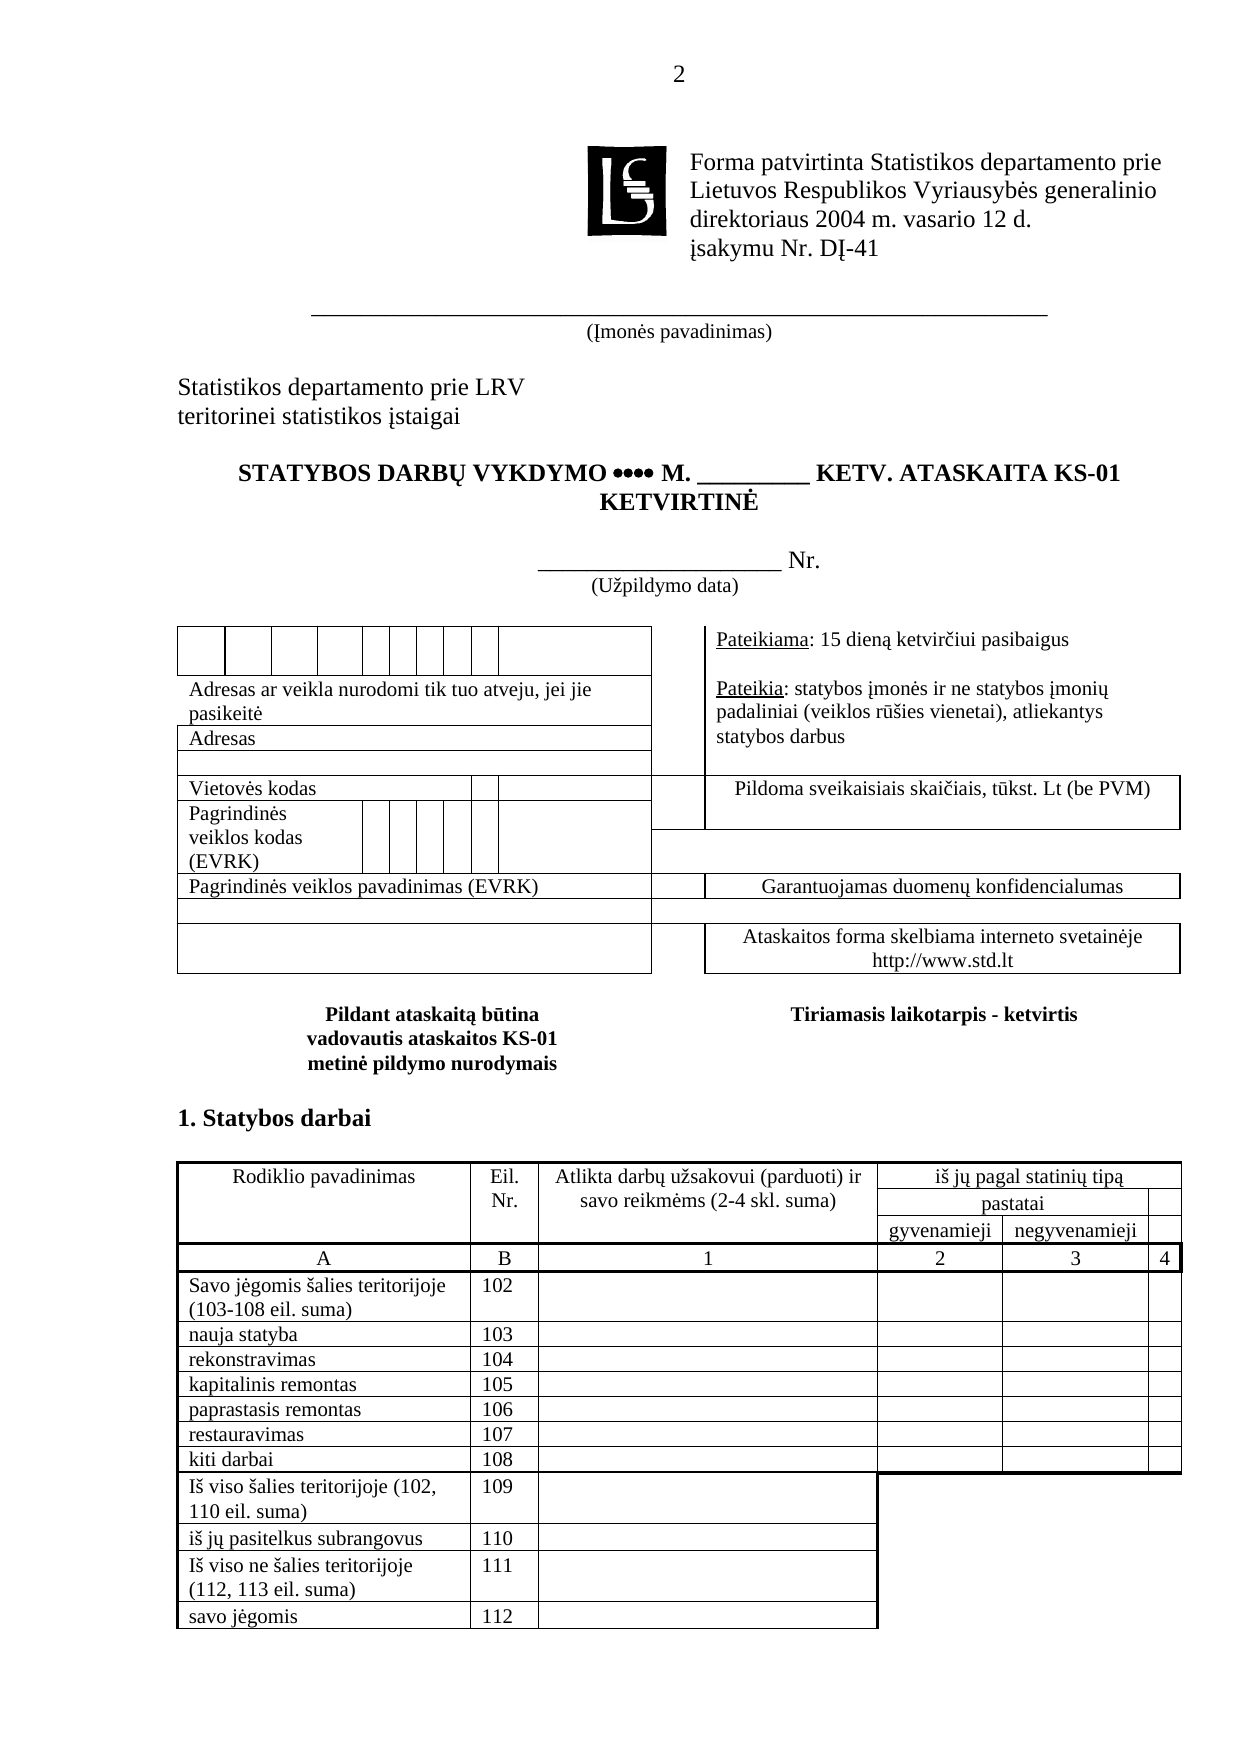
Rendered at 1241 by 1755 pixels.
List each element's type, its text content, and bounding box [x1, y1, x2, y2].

table_header [417, 627, 443, 675]
table_cell [687, 1050, 1181, 1074]
table_cell [1149, 1322, 1181, 1346]
table_cell [878, 1372, 1002, 1396]
table_cell [390, 801, 416, 873]
table_header [178, 627, 224, 675]
table_cell [539, 1602, 876, 1628]
table_cell [1149, 1189, 1181, 1215]
table_cell negyvenamieji [1003, 1216, 1148, 1242]
table_cell restauravimas [179, 1422, 470, 1446]
table_cell [1003, 1422, 1148, 1446]
table_cell 103 [471, 1322, 538, 1346]
table_cell [539, 1397, 877, 1421]
table_cell 107 [471, 1422, 538, 1446]
table_cell Ataskaitos forma skelbiama interneto svetainėje http://www.std.lt [706, 924, 1179, 972]
table_cell Iš viso šalies teritorijoje (102, 110 eil. suma) [179, 1473, 470, 1523]
table_cell [652, 899, 1180, 923]
table_cell [1003, 1273, 1148, 1321]
table_cell [878, 1273, 1002, 1321]
table_cell Pagrindinės veiklos pavadinimas (EVRK) [178, 874, 651, 898]
table_cell [652, 830, 1180, 873]
table_cell [363, 801, 389, 873]
table_cell [687, 1026, 1181, 1050]
table_cell Adresas [178, 726, 651, 750]
table_cell [539, 1273, 877, 1321]
table_header Rodiklio pavadinimas [179, 1164, 470, 1242]
table_cell 2 [878, 1245, 1002, 1269]
table_cell [1003, 1347, 1148, 1371]
table_cell [1149, 1422, 1181, 1446]
table_cell 111 [471, 1551, 538, 1601]
table_cell rekonstravimas [179, 1347, 470, 1371]
table_cell [444, 801, 471, 873]
table_cell B [471, 1245, 538, 1269]
table_cell [1149, 1372, 1181, 1396]
table_cell 108 [471, 1447, 538, 1471]
table_cell 3 [1003, 1245, 1148, 1269]
text (Įmonės pavadinimas) [177, 319, 1181, 343]
table_cell [539, 1422, 877, 1446]
table_cell [1003, 1322, 1148, 1346]
table_header [226, 627, 271, 675]
table_cell [539, 1473, 876, 1523]
table_cell [472, 776, 498, 800]
table_cell Vietovės kodas [178, 776, 471, 800]
table_cell pastatai [878, 1189, 1148, 1215]
table_header [499, 627, 651, 675]
table_cell [878, 1447, 1002, 1471]
table_cell [1149, 1273, 1181, 1321]
table_cell [178, 751, 651, 775]
text Nr. [177, 545, 1181, 573]
table_cell Garantuojamas duomenų konfidencialumas [706, 874, 1179, 898]
table_cell [1003, 1372, 1148, 1396]
table_cell [1149, 1347, 1181, 1371]
table_cell [499, 801, 651, 873]
table_cell [539, 1447, 877, 1471]
table_header Tiriamasis laikotarpis - ketvirtis [687, 1002, 1181, 1026]
table_cell Pildoma sveikaisiais skaičiais, tūkst. Lt (be PVM) [706, 776, 1179, 829]
table_cell [539, 1372, 877, 1396]
table_cell savo jėgomis [179, 1602, 470, 1628]
table_header Atlikta darbų užsakovui (parduoti) ir savo reikmėms (2-4 skl. suma) [539, 1164, 877, 1242]
text (Užpildymo data) [177, 573, 1181, 597]
text STATYBOS DARBŲ VYKDYMO  M. _________ KETV. ATASKAITA KS-01 KETVIRTINĖ [177, 458, 1181, 516]
table_cell Adresas ar veikla nurodomi tik tuo atveju, jei jie pasikeitė [177, 676, 651, 724]
table_cell [879, 1475, 1181, 1628]
table_header [363, 627, 389, 675]
table_cell 105 [471, 1372, 538, 1396]
table_header Pildant ataskaitą būtina [177, 1002, 687, 1026]
table_cell [539, 1551, 876, 1601]
table_cell [472, 801, 498, 873]
table_cell [878, 1322, 1002, 1346]
table_cell [178, 899, 651, 923]
table_cell [1003, 1447, 1148, 1471]
table_cell vadovautis ataskaitos KS-01 [177, 1026, 687, 1050]
table_cell metinė pildymo nurodymais [177, 1050, 687, 1074]
table_header Eil. Nr. [471, 1164, 538, 1242]
table_cell iš jų pasitelkus subrangovus [179, 1524, 470, 1550]
table_cell [878, 1347, 1002, 1371]
table_cell 102 [471, 1273, 538, 1321]
table_cell 4 [1149, 1245, 1179, 1269]
table_cell [417, 801, 443, 873]
table_header [272, 627, 317, 675]
text teritorinei statistikos įstaigai [177, 401, 1181, 430]
table_cell kapitalinis remontas [179, 1372, 470, 1396]
table_cell nauja statyba [179, 1322, 470, 1346]
table_cell [878, 1397, 1002, 1421]
table_cell [1149, 1447, 1181, 1471]
text Statistikos departamento prie LRV [177, 372, 1181, 401]
table_cell [539, 1322, 877, 1346]
table_cell [1149, 1397, 1181, 1421]
table_header [472, 627, 498, 675]
table_cell gyvenamieji [878, 1216, 1002, 1242]
table_cell [539, 1524, 876, 1550]
table_header Forma patvirtinta Statistikos departamento prie Lietuvos Respublikos Vyriausybės generalinio direktoriaus 2004 m. vasario 12 d. įsakymu Nr. DĮ-41 [678, 147, 1181, 262]
table_header Pateikiama: 15 dieną ketvirčiui pasibaigus Pateikia: statybos įmonės ir ne statybos įmonių padaliniai (veiklos rūšies vienetai), atliekantys statybos darbus [706, 626, 1180, 775]
table_cell [652, 924, 704, 972]
table_cell paprastasis remontas [179, 1397, 470, 1421]
table_cell 104 [471, 1347, 538, 1371]
table_cell Savo jėgomis šalies teritorijoje (103-108 eil. suma) [179, 1273, 470, 1321]
table_cell 112 [471, 1602, 538, 1628]
table_header iš jų pagal statinių tipą [878, 1164, 1181, 1188]
table_cell [1149, 1216, 1181, 1242]
table_header [444, 627, 471, 675]
table_cell [878, 1422, 1002, 1446]
table_cell A [179, 1245, 470, 1269]
table_cell 106 [471, 1397, 538, 1421]
table_cell [652, 776, 704, 829]
table_cell 109 [471, 1473, 538, 1523]
text 1. Statybos darbai [177, 1103, 1181, 1132]
table_header [390, 627, 416, 675]
table_cell [652, 874, 704, 898]
table_header [652, 626, 704, 775]
table_cell 1 [539, 1245, 877, 1269]
table_cell [539, 1347, 877, 1371]
table_cell kiti darbai [179, 1447, 470, 1471]
table_cell [1003, 1397, 1148, 1421]
table_header [318, 627, 362, 675]
table_cell Iš viso ne šalies teritorijoje (112, 113 eil. suma) [179, 1551, 470, 1601]
table_cell Pagrindinės veiklos kodas (EVRK) [178, 801, 362, 873]
table_cell [178, 924, 651, 972]
table_cell 110 [471, 1524, 538, 1550]
table_header [177, 147, 678, 262]
table_cell [499, 776, 651, 800]
